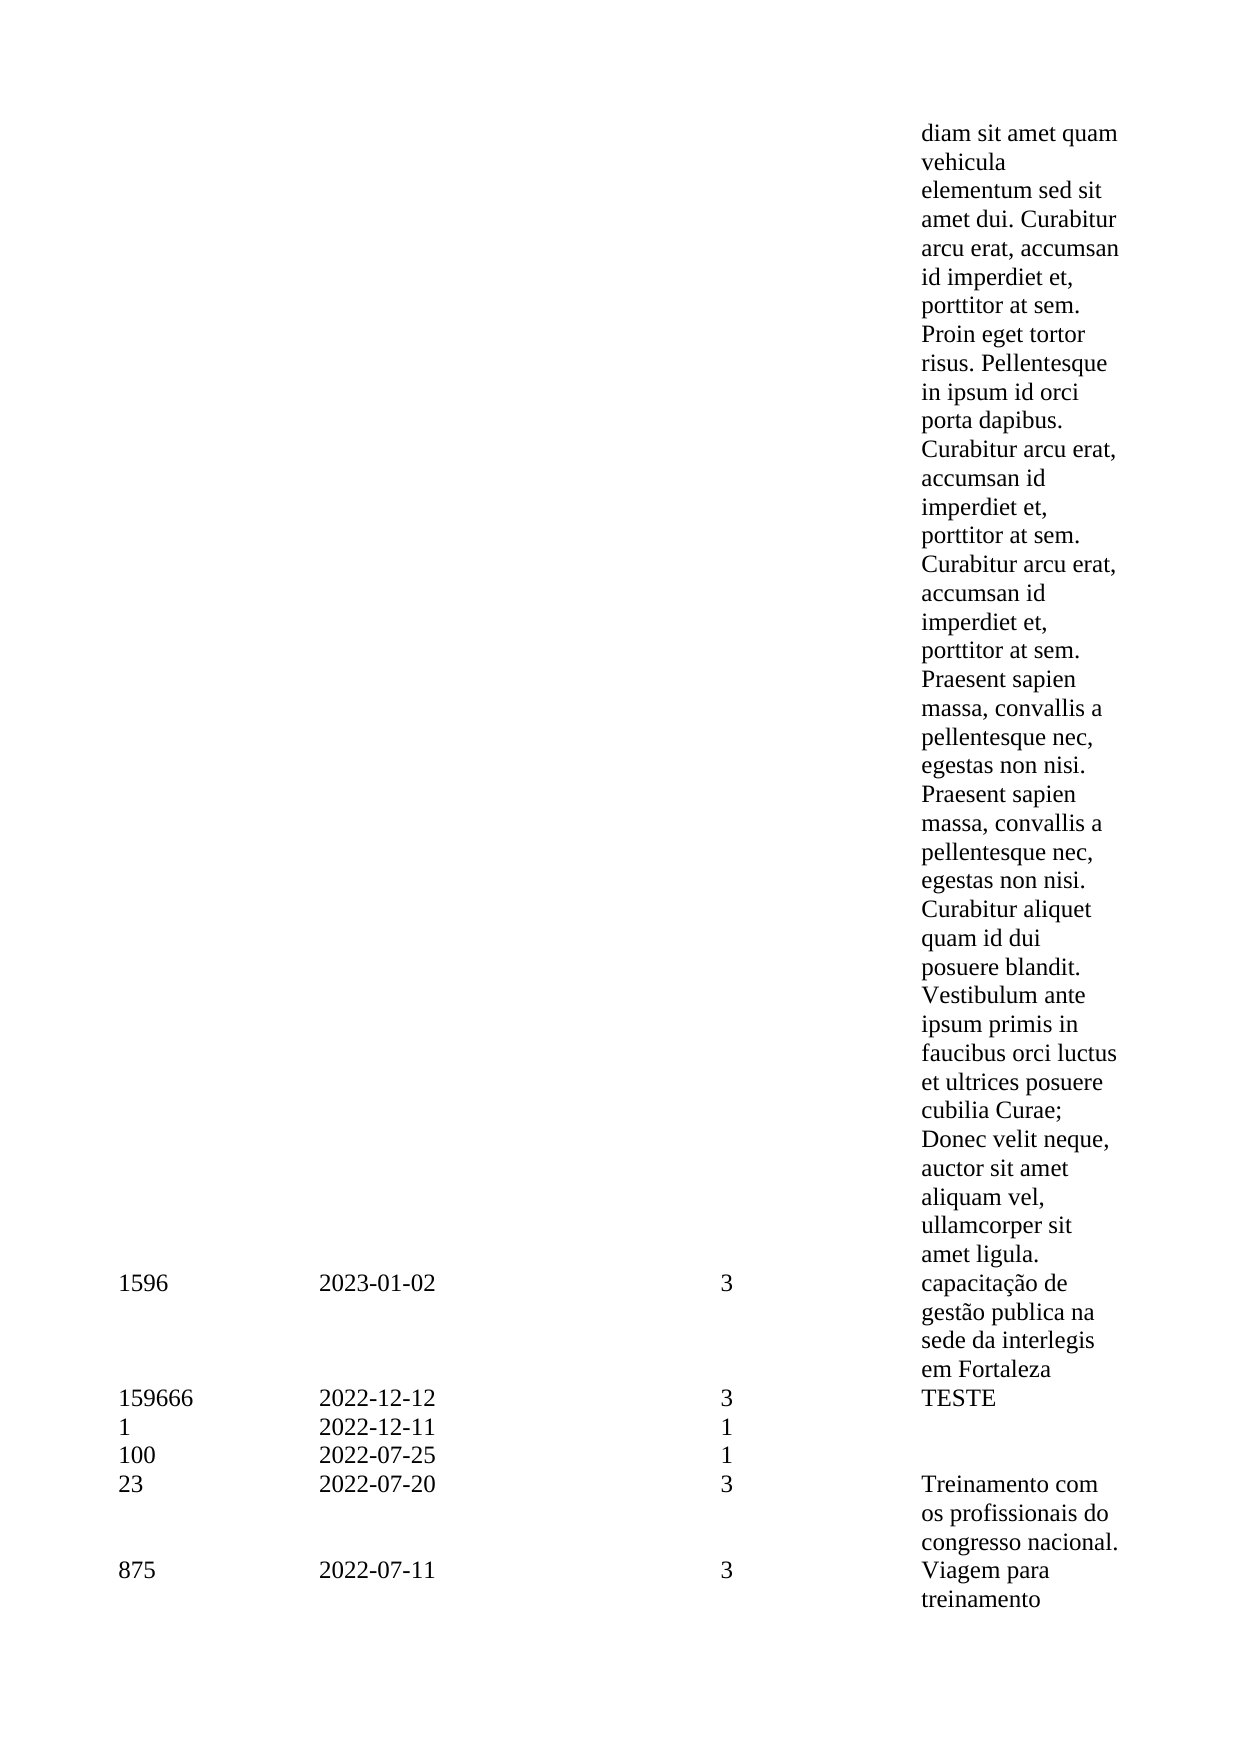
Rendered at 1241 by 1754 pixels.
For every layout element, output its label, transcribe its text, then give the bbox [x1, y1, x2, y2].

table_cell [520, 1383, 720, 1412]
table_cell [520, 1268, 720, 1383]
table_cell 875 [118, 1556, 319, 1613]
table_cell [520, 118, 720, 1268]
table_cell [118, 118, 319, 1268]
table_cell [720, 118, 921, 1268]
table_cell 2022-12-12 [319, 1383, 519, 1412]
table_cell 3 [720, 1556, 921, 1613]
table_cell 1 [720, 1412, 921, 1441]
table_cell 3 [720, 1383, 921, 1412]
table_cell [520, 1441, 720, 1469]
table_cell [520, 1412, 720, 1441]
table_cell 159666 [118, 1383, 319, 1412]
table_cell TESTE [921, 1383, 1122, 1412]
table_cell capacitação de gestão publica na sede da interlegis em Fortaleza [921, 1268, 1122, 1383]
table_cell 23 [118, 1469, 319, 1556]
table_cell 1596 [118, 1268, 319, 1383]
table_cell 2022-07-11 [319, 1556, 519, 1613]
table_cell 3 [720, 1469, 921, 1556]
table_cell 3 [720, 1268, 921, 1383]
table_cell [921, 1412, 1122, 1441]
table_cell [520, 1556, 720, 1613]
table_cell 100 [118, 1441, 319, 1469]
table_cell Viagem para treinamento [921, 1556, 1122, 1613]
table_cell [921, 1441, 1122, 1469]
table_cell 1 [118, 1412, 319, 1441]
table_cell 2023-01-02 [319, 1268, 519, 1383]
table_cell [319, 118, 519, 1268]
table_cell 1 [720, 1441, 921, 1469]
table_cell 2022-12-11 [319, 1412, 519, 1441]
table_cell Treinamento com os profissionais do congresso nacional. [921, 1469, 1122, 1556]
table_cell diam sit amet quam vehicula elementum sed sit amet dui. Curabitur arcu erat, accumsan id imperdiet et, porttitor at sem. Proin eget tortor risus. Pellentesque in ipsum id orci porta dapibus. Curabitur arcu erat, accumsan id imperdiet et, porttitor at sem. Curabitur arcu erat, accumsan id imperdiet et, porttitor at sem. Praesent sapien massa, convallis a pellentesque nec, egestas non nisi. Praesent sapien massa, convallis a pellentesque nec, egestas non nisi. Curabitur aliquet quam id dui posuere blandit. Vestibulum ante ipsum primis in faucibus orci luctus et ultrices posuere cubilia Curae; Donec velit neque, auctor sit amet aliquam vel, ullamcorper sit amet ligula. [921, 118, 1122, 1268]
table_cell 2022-07-20 [319, 1469, 519, 1556]
table_cell [520, 1469, 720, 1556]
table_cell 2022-07-25 [319, 1441, 519, 1469]
